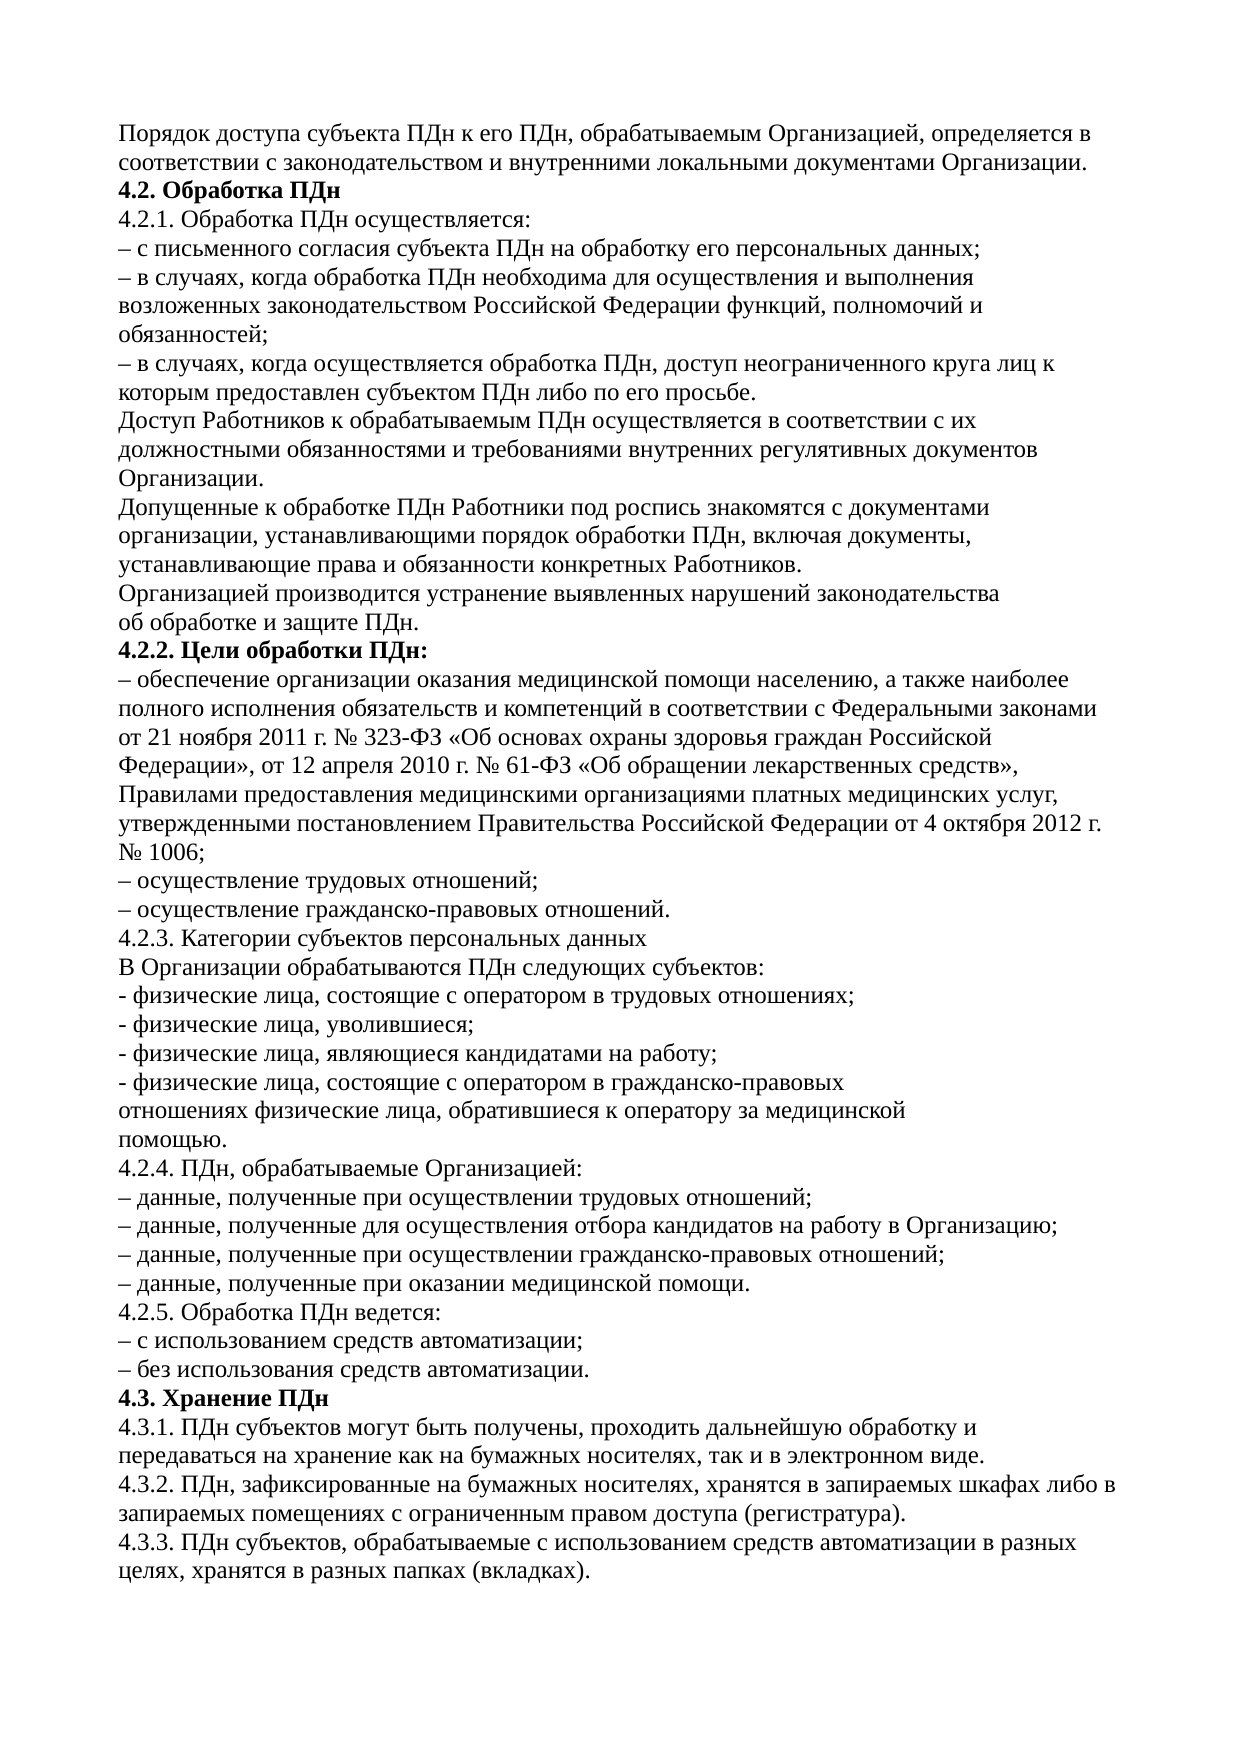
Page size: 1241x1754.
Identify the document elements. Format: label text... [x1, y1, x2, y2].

text - физические лица, состоящие с оператором в гражданско-правовых [118, 1067, 1122, 1096]
text 4.2.1. Обработка ПДн осуществляется: [118, 204, 1122, 233]
text об обработке и защите ПДн. [118, 607, 1122, 636]
text 4.3.2. ПДн, зафиксированные на бумажных носителях, хранятся в запираемых шкафах либо в запираемых помещениях с ограниченным правом доступа (регистратура). [118, 1469, 1122, 1527]
text - физические лица, состоящие с оператором в трудовых отношениях; [118, 981, 1122, 1009]
text - физические лица, являющиеся кандидатами на работу; [118, 1038, 1122, 1067]
text – данные, полученные при осуществлении гражданско-правовых отношений; [118, 1239, 1122, 1268]
text – обеспечение организации оказания медицинской помощи населению, а также наиболее полного исполнения обязательств и компетенций в соответствии с Федеральными законами от 21 ноября 2011 г. № 323-ФЗ «Об основах охраны здоровья граждан Российской Федерации», от 12 апреля 2010 г. № 61-ФЗ «Об обращении лекарственных средств», Правилами предоставления медицинскими организациями платных медицинских услуг, утвержденными постановлением Правительства Российской Федерации от 4 октября 2012 г. № 1006; [118, 664, 1122, 866]
text – данные, полученные для осуществления отбора кандидатов на работу в Организацию; [118, 1211, 1122, 1239]
text 4.3. Хранение ПДн [118, 1383, 1122, 1412]
text – с использованием средств автоматизации; [118, 1326, 1122, 1354]
text 4.2.4. ПДн, обрабатываемые Организацией: [118, 1153, 1122, 1182]
text Порядок доступа субъекта ПДн к его ПДн, обрабатываемым Организацией, определяется в соответствии с законодательством и внутренними локальными документами Организации. [118, 118, 1122, 176]
text 4.2.2. Цели обработки ПДн: [118, 636, 1122, 664]
text – осуществление гражданско-правовых отношений. [118, 894, 1122, 923]
text – в случаях, когда осуществляется обработка ПДн, доступ неограниченного круга лиц к которым предоставлен субъектом ПДн либо по его просьбе. [118, 348, 1122, 406]
text 4.2. Обработка ПДн [118, 176, 1122, 204]
text 4.2.3. Категории субъектов персональных данных [118, 923, 1122, 952]
text 4.2.5. Обработка ПДн ведется: [118, 1297, 1122, 1326]
text помощью. [118, 1124, 1122, 1153]
text 4.3.1. ПДн субъектов могут быть получены, проходить дальнейшую обработку и передаваться на хранение как на бумажных носителях, так и в электронном виде. [118, 1412, 1122, 1469]
text - физические лица, уволившиеся; [118, 1009, 1122, 1038]
text отношениях физические лица, обратившиеся к оператору за медицинской [118, 1096, 1122, 1124]
text – без использования средств автоматизации. [118, 1354, 1122, 1383]
text Организацией производится устранение выявленных нарушений законодательства [118, 578, 1122, 607]
text – данные, полученные при оказании медицинской помощи. [118, 1268, 1122, 1297]
text – в случаях, когда обработка ПДн необходима для осуществления и выполнения возложенных законодательством Российской Федерации функций, полномочий и обязанностей; [118, 262, 1122, 348]
text – с письменного согласия субъекта ПДн на обработку его персональных данных; [118, 233, 1122, 262]
text В Организации обрабатываются ПДн следующих субъектов: [118, 952, 1122, 981]
text Доступ Работников к обрабатываемым ПДн осуществляется в соответствии с их должностными обязанностями и требованиями внутренних регулятивных документов Организации. [118, 406, 1122, 492]
text – данные, полученные при осуществлении трудовых отношений; [118, 1182, 1122, 1211]
text – осуществление трудовых отношений; [118, 866, 1122, 894]
text Допущенные к обработке ПДн Работники под роспись знакомятся с документами организации, устанавливающими порядок обработки ПДн, включая документы, устанавливающие права и обязанности конкретных Работников. [118, 492, 1122, 578]
text 4.3.3. ПДн субъектов, обрабатываемые с использованием средств автоматизации в разных целях, хранятся в разных папках (вкладках). [118, 1527, 1122, 1584]
